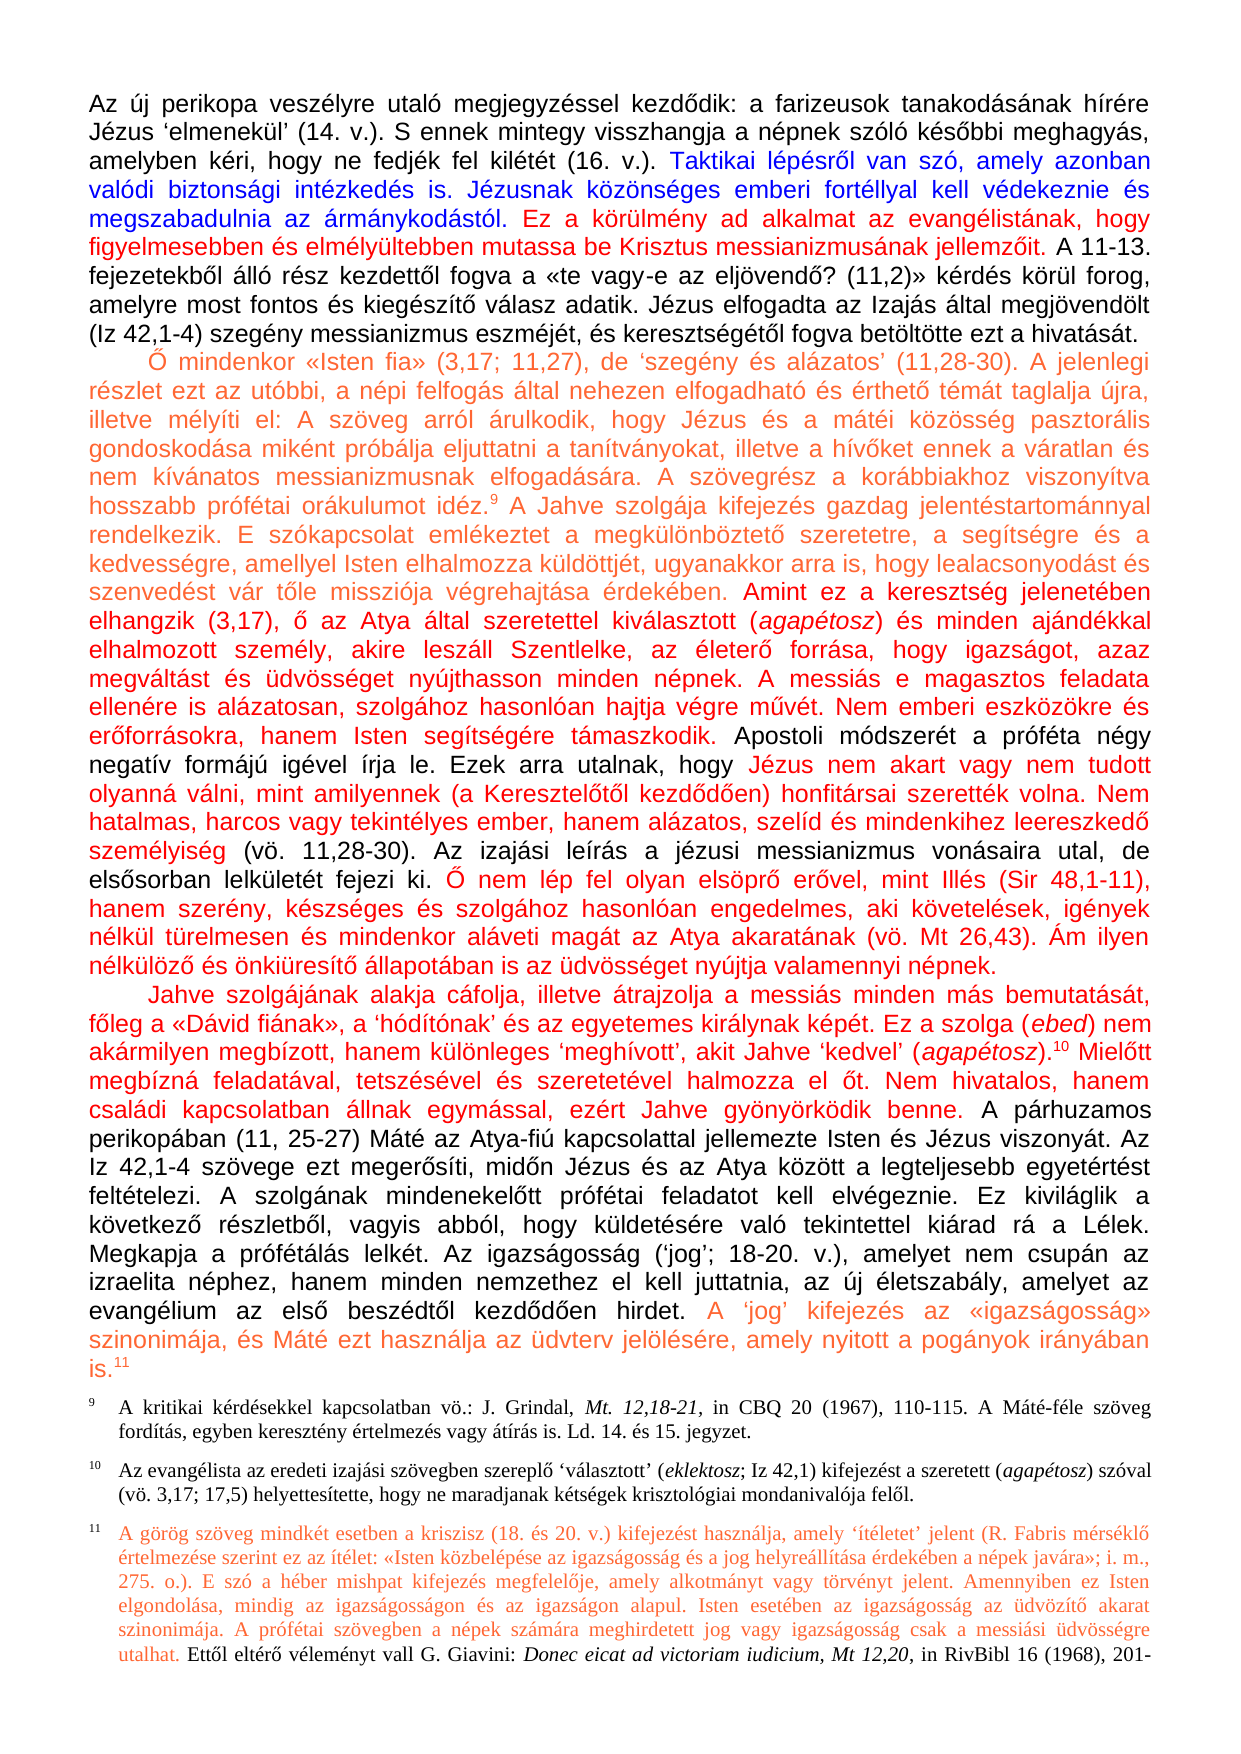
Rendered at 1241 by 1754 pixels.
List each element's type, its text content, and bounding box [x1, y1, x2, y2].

text A görög szöveg mindkét esetben a kriszisz (18. és 20. v.) kifejezést használja, amely ‘ítéletet’ jelent (R. Fabris mérséklő értelmezése szerint ez az ítélet: «Isten közbelépése az igazságosság és a jog helyreállítása érdekében a népek javára»; i. m., 275. o.). E szó a héber mishpat kifejezés megfelelője, amely alkotmányt vagy törvényt jelent. Amennyiben ez Isten elgondolása, mindig az igazságosságon és az igazságon alapul. Isten esetében az igazságosság az üdvözítő akarat szinonimája. A prófétai szövegben a népek számára meghirdetett jog vagy igazságosság csak a messiási üdvösségre utalhat. Ettől eltérő véleményt vall G. Giavini: Donec eicat ad victoriam iudicium, Mt 12,20, in RivBibl 16 (1968), 201- [88, 1521, 1152, 1665]
text A kritikai kérdésekkel kapcsolatban vö.: J. Grindal, Mt. 12,18-21, in CBQ 20 (1967), 110-115. A Máté-féle szöveg fordítás, egyben keresztény értelmezés vagy átírás is. Ld. 14. és 15. jegyzet. [88, 1395, 1152, 1443]
text Ő mindenkor «Isten fia» (3,17; 11,27), de ‘szegény és alázatos’ (11,28-30). A jelenlegi részlet ezt az utóbbi, a népi felfogás által nehezen elfogadható és érthető témát taglalja újra, illetve mélyíti el: A szöveg arról árulkodik, hogy Jézus és a mátéi közösség pasztorális gondoskodása miként próbálja eljuttatni a tanítványokat, illetve a hívőket ennek a váratlan és nem kívánatos messianizmusnak elfogadására. A szövegrész a korábbiakhoz viszonyítva hosszabb prófétai orákulumot idéz. A Jahve szolgája kifejezés gazdag jelentéstartománnyal rendelkezik. E szókapcsolat emlékeztet a megkülönböztető szeretetre, a segítségre és a kedvességre, amellyel Isten elhalmozza küldöttjét, ugyanakkor arra is, hogy lealacsonyodást és szenvedést vár tőle missziója végrehajtása érdekében. Amint ez a keresztség jelenetében elhangzik (3,17), ő az Atya által szeretettel kiválasztott (agapétosz) és minden ajándékkal elhalmozott személy, akire leszáll Szentlelke, az életerő forrása, hogy igazságot, azaz megváltást és üdvösséget nyújthasson minden népnek. A messiás e magasztos feladata ellenére is alázatosan, szolgához hasonlóan hajtja végre művét. Nem emberi eszközökre és erőforrásokra, hanem Isten segítségére támaszkodik. Apostoli módszerét a próféta négy negatív formájú igével írja le. Ezek arra utalnak, hogy Jézus nem akart vagy nem tudott olyanná válni, mint amilyennek (a Keresztelőtől kezdődően) honfitársai szerették volna. Nem hatalmas, harcos vagy tekintélyes ember, hanem alázatos, szelíd és mindenkihez leereszkedő személyiség (vö. 11,28-30). Az izajási leírás a jézusi messianizmus vonásaira utal, de elsősorban lelkületét fejezi ki. Ő nem lép fel olyan elsöprő erővel, mint Illés (Sir 48,1-11), hanem szerény, készséges és szolgához hasonlóan engedelmes, aki követelések, igények nélkül türelmesen és mindenkor aláveti magát az Atya akaratának (vö. Mt 26,43). Ám ilyen nélkülöző és önkiüresítő állapotában is az üdvösséget nyújtja valamennyi népnek. [88, 347, 1152, 980]
text Az evangélista az eredeti izajási szövegben szereplő ‘választott’ (eklektosz; Iz 42,1) kifejezést a szeretett (agapétosz) szóval (vö. 3,17; 17,5) helyettesítette, hogy ne maradjanak kétségek krisztológiai mondanivalója felől. [88, 1458, 1152, 1506]
text Jahve szolgájának alakja cáfolja, illetve átrajzolja a messiás minden más bemutatását, főleg a «Dávid fiának», a ‘hódítónak’ és az egyetemes királynak képét. Ez a szolga (ebed) nem akármilyen megbízott, hanem különleges ‘meghívott’, akit Jahve ‘kedvel’ (agapétosz). Mielőtt megbízná feladatával, tetszésével és szeretetével halmozza el őt. Nem hivatalos, hanem családi kapcsolatban állnak egymással, ezért Jahve gyönyörködik benne. A párhuzamos perikopában (11, 25-27) Máté az Atya-fiú kapcsolattal jellemezte Isten és Jézus viszonyát. Az Iz 42,1-4 szövege ezt megerősíti, midőn Jézus és az Atya között a legteljesebb egyetértést feltételezi. A szolgának mindenekelőtt prófétai feladatot kell elvégeznie. Ez kiviláglik a következő részletből, vagyis abból, hogy küldetésére való tekintettel kiárad rá a Lélek. Megkapja a prófétálás lelkét. Az igazságosság (‘jog’; 18-20. v.), amelyet nem csupán az izraelita néphez, hanem minden nemzethez el kell juttatnia, az új életszabály, amelyet az evangélium az első beszédtől kezdődően hirdet. A ‘jog’ kifejezés az «igazságosság» szinonimája, és Máté ezt használja az üdvterv jelölésére, amely nyitott a pogányok irányában is. [88, 980, 1152, 1382]
text Az új perikopa veszélyre utaló megjegyzéssel kezdődik: a farizeusok tanakodásának hírére Jézus ‘elmenekül’ (14. v.). S ennek mintegy visszhangja a népnek szóló későbbi meghagyás, amelyben kéri, hogy ne fedjék fel kilétét (16. v.). Taktikai lépésről van szó, amely azonban valódi biztonsági intézkedés is. Jézusnak közönséges emberi fortéllyal kell védekeznie és megszabadulnia az ármánykodástól. Ez a körülmény ad alkalmat az evangélistának, hogy figyelmesebben és elmélyültebben mutassa be Krisztus messianizmusának jellemzőit. A 11-13. fejezetekből álló rész kezdettől fogva a «te vagy‑e az eljövendő? (11,2)» kérdés körül forog, amelyre most fontos és kiegészítő válasz adatik. Jézus elfogadta az Izajás által megjövendölt (Iz 42,1-4) szegény messianizmus eszméjét, és keresztségétől fogva betöltötte ezt a hivatását. [88, 88, 1152, 347]
